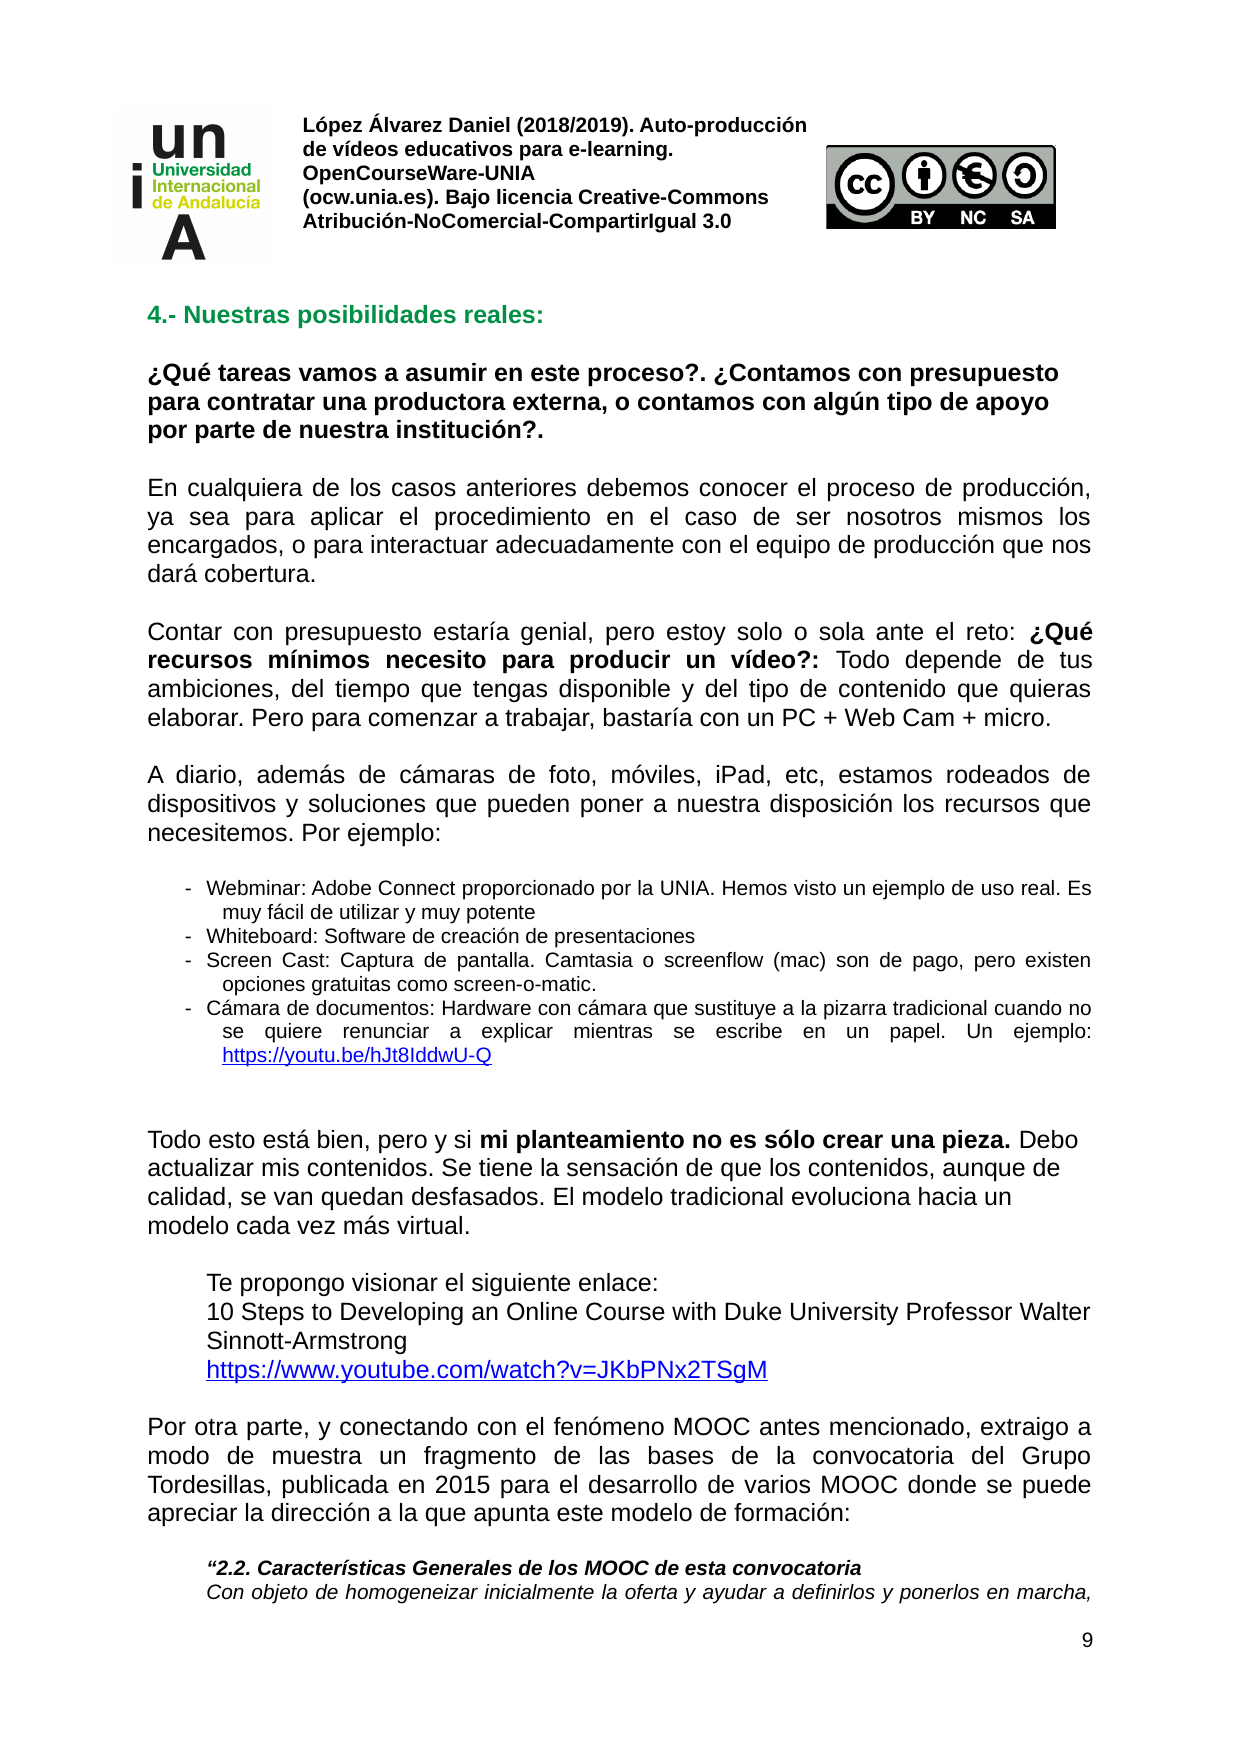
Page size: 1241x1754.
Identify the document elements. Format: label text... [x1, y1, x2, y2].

text Todo esto está bien, pero y si mi planteamiento no es sólo crear una pieza. Debo actualizar mis contenidos. Se tiene la sensación de que los contenidos, aunque de calidad, se van quedan desfasados. El modelo tradicional evoluciona hacia un modelo cada vez más virtual. [147, 1125, 1093, 1240]
list Screen Cast: Captura de pantalla. Camtasia o screenflow (mac) son de pago, pero existen opciones gratuitas como screen-o-matic. [184, 947, 1093, 995]
text 4.- Nuestras posibilidades reales: [147, 301, 1093, 329]
text ¿Qué tareas vamos a asumir en este proceso?. ¿Contamos con presupuesto para contratar una productora externa, o contamos con algún tipo de apoyo por parte de nuestra institución?. [147, 358, 1093, 444]
text A diario, además de cámaras de foto, móviles, iPad, etc, estamos rodeados de dispositivos y soluciones que pueden poner a nuestra disposición los recursos que necesitemos. Por ejemplo: [147, 761, 1093, 847]
text En cualquiera de los casos anteriores debemos conocer el proceso de producción, ya sea para aplicar el procedimiento en el caso de ser nosotros mismos los encargados, o para interactuar adecuadamente con el equipo de producción que nos dará cobertura. [147, 473, 1093, 588]
text Con objeto de homogeneizar inicialmente la oferta y ayudar a definirlos y ponerlos en marcha, [206, 1580, 1093, 1604]
picture [114, 107, 276, 267]
text Te propongo visionar el siguiente enlace: [206, 1268, 1093, 1297]
text Contar con presupuesto estaría genial, pero estoy solo o sola ante el reto: ¿Qué recursos mínimos necesito para producir un vídeo?: Todo depende de tus ambiciones, del tiempo que tengas disponible y del tipo de contenido que quieras elaborar. Pero para comenzar a trabajar, bastaría con un PC + Web Cam + micro. [147, 617, 1093, 732]
list Whiteboard: Software de creación de presentaciones [184, 923, 1093, 947]
text “2.2. Características Generales de los MOOC de esta convocatoria [206, 1556, 1093, 1580]
list Cámara de documentos: Hardware con cámara que sustituye a la pizarra tradicional cuando no se quiere renunciar a explicar mientras se escribe en un papel. Un ejemplo: https://youtu.be/hJt8IddwU-Q [184, 995, 1093, 1067]
text 10 Steps to Developing an Online Course with Duke University Professor Walter Sinnott-Armstrong [206, 1297, 1093, 1355]
text https://www.youtube.com/watch?v=JKbPNx2TSgM [206, 1355, 1093, 1383]
text Por otra parte, y conectando con el fenómeno MOOC antes mencionado, extraigo a modo de muestra un fragmento de las bases de la convocatoria del Grupo Tordesillas, publicada en 2015 para el desarrollo de varios MOOC donde se puede apreciar la dirección a la que apunta este modelo de formación: [147, 1412, 1093, 1527]
list Webminar: Adobe Connect proporcionado por la UNIA. Hemos visto un ejemplo de uso real. Es muy fácil de utilizar y muy potente [184, 876, 1093, 923]
